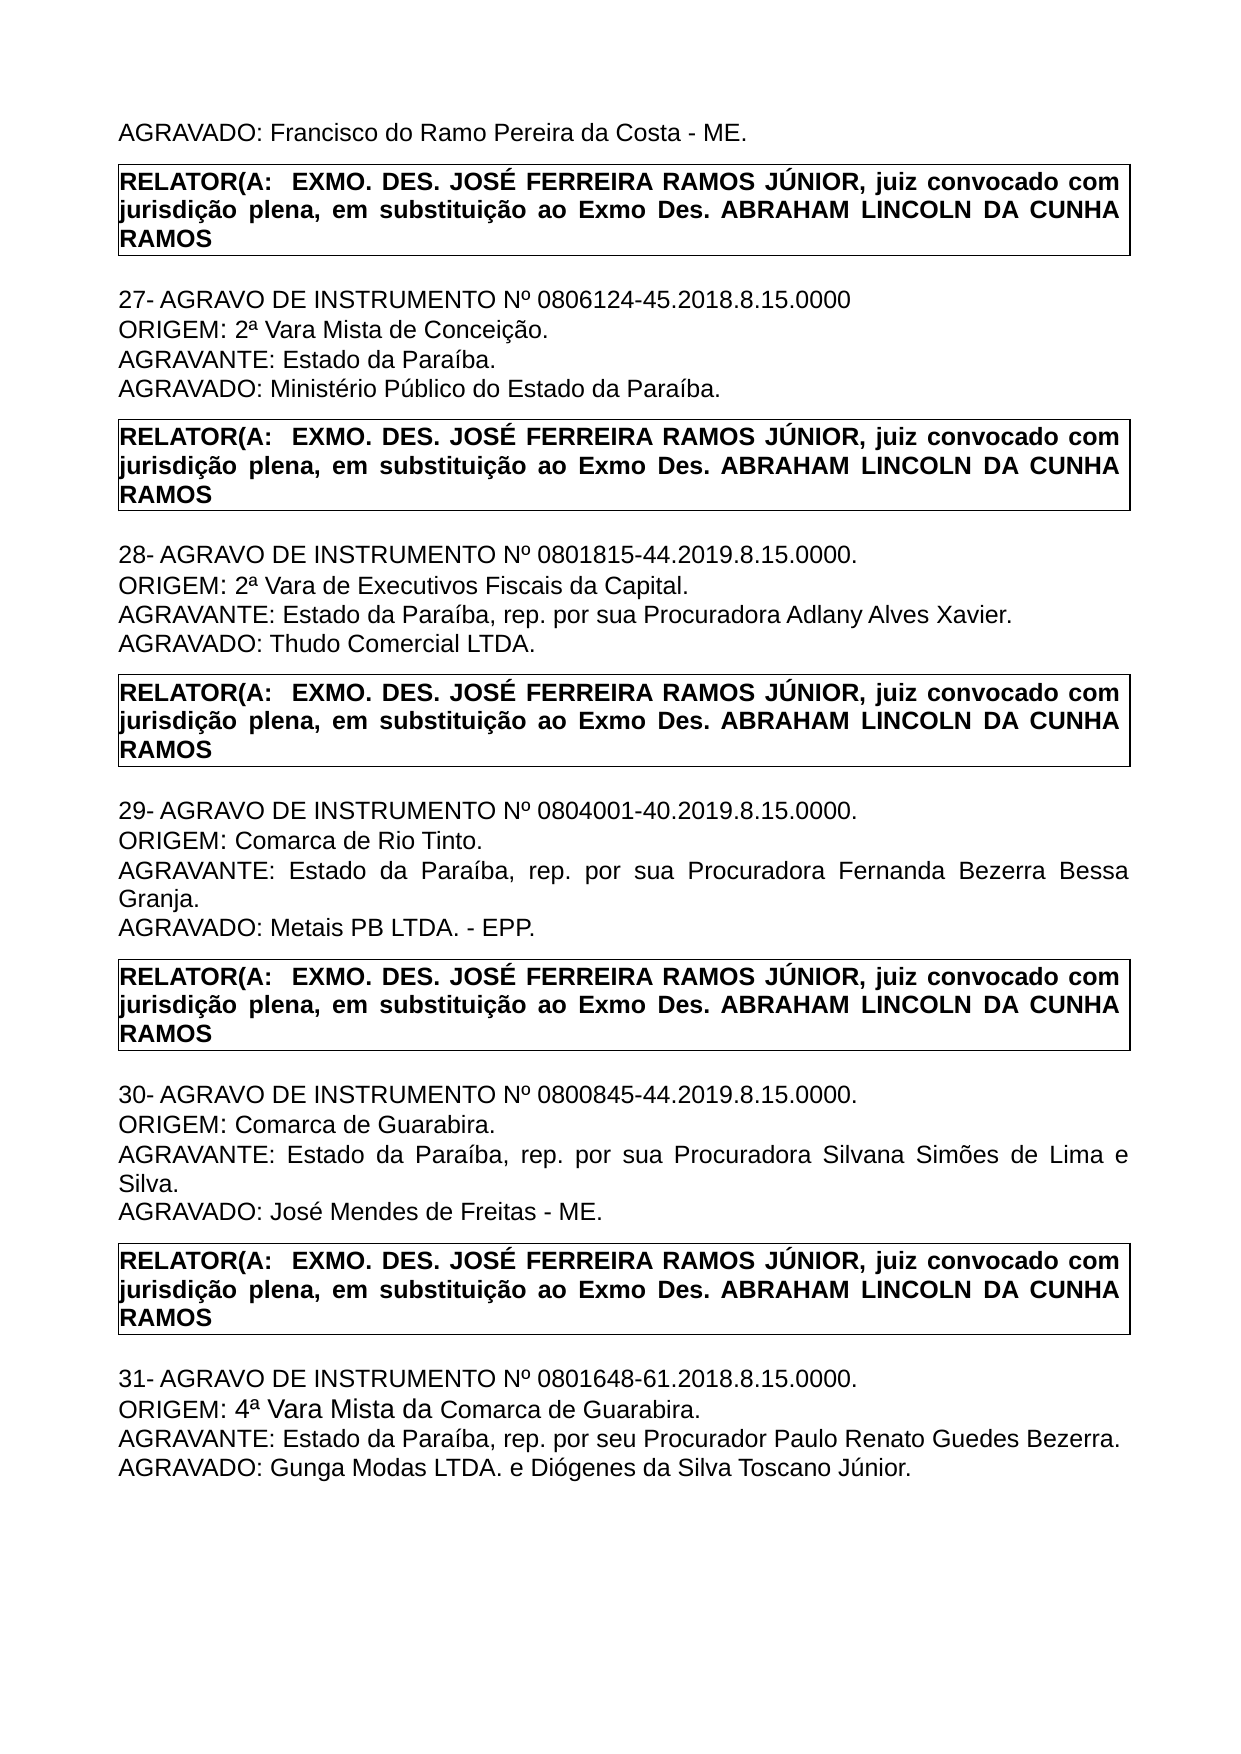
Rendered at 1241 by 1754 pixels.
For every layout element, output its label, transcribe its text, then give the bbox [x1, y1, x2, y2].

text RELATOR(A: EXMO. DES. JOSÉ FERREIRA RAMOS JÚNIOR, juiz convocado com jurisdição plena, em substituição ao Exmo Des. ABRAHAM LINCOLN DA CUNHA RAMOS [119, 165, 1129, 255]
text AGRAVANTE: Estado da Paraíba, rep. por sua Procuradora Fernanda Bezerra Bessa Granja. [118, 856, 1131, 913]
text ORIGEM: 4ª Vara Mista da Comarca de Guarabira. [118, 1393, 1131, 1424]
text 27- AGRAVO DE INSTRUMENTO Nº 0806124-45.2018.8.15.0000 [118, 285, 1131, 313]
text AGRAVADO: José Mendes de Freitas - ME. [118, 1197, 1131, 1226]
text AGRAVADO: Francisco do Ramo Pereira da Costa - ME. [118, 118, 1131, 147]
text ORIGEM: 2ª Vara Mista de Conceição. [118, 313, 1131, 345]
text ORIGEM: 2ª Vara de Executivos Fiscais da Capital. [118, 569, 1131, 600]
text AGRAVANTE: Estado da Paraíba. [118, 345, 1131, 373]
text ORIGEM: Comarca de Guarabira. [118, 1108, 1131, 1140]
text AGRAVADO: Thudo Comercial LTDA. [118, 629, 1131, 658]
text 28- AGRAVO DE INSTRUMENTO Nº 0801815-44.2019.8.15.0000. [118, 540, 1131, 569]
text RELATOR(A: EXMO. DES. JOSÉ FERREIRA RAMOS JÚNIOR, juiz convocado com jurisdição plena, em substituição ao Exmo Des. ABRAHAM LINCOLN DA CUNHA RAMOS [119, 420, 1129, 510]
text RELATOR(A: EXMO. DES. JOSÉ FERREIRA RAMOS JÚNIOR, juiz convocado com jurisdição plena, em substituição ao Exmo Des. ABRAHAM LINCOLN DA CUNHA RAMOS [119, 1244, 1129, 1334]
text AGRAVANTE: Estado da Paraíba, rep. por sua Procuradora Adlany Alves Xavier. [118, 600, 1131, 629]
text 29- AGRAVO DE INSTRUMENTO Nº 0804001-40.2019.8.15.0000. [118, 796, 1131, 824]
text RELATOR(A: EXMO. DES. JOSÉ FERREIRA RAMOS JÚNIOR, juiz convocado com jurisdição plena, em substituição ao Exmo Des. ABRAHAM LINCOLN DA CUNHA RAMOS [119, 675, 1129, 766]
text AGRAVANTE: Estado da Paraíba, rep. por seu Procurador Paulo Renato Guedes Bezerra. [118, 1424, 1131, 1453]
text AGRAVANTE: Estado da Paraíba, rep. por sua Procuradora Silvana Simões de Lima e Silva. [118, 1140, 1131, 1197]
text AGRAVADO: Gunga Modas LTDA. e Diógenes da Silva Toscano Júnior. [118, 1453, 1131, 1481]
text RELATOR(A: EXMO. DES. JOSÉ FERREIRA RAMOS JÚNIOR, juiz convocado com jurisdição plena, em substituição ao Exmo Des. ABRAHAM LINCOLN DA CUNHA RAMOS [119, 960, 1129, 1050]
text ORIGEM: Comarca de Rio Tinto. [118, 824, 1131, 856]
text 30- AGRAVO DE INSTRUMENTO Nº 0800845-44.2019.8.15.0000. [118, 1080, 1131, 1108]
text AGRAVADO: Ministério Público do Estado da Paraíba. [118, 373, 1131, 402]
text 31- AGRAVO DE INSTRUMENTO Nº 0801648-61.2018.8.15.0000. [118, 1364, 1131, 1393]
text AGRAVADO: Metais PB LTDA. - EPP. [118, 913, 1131, 942]
